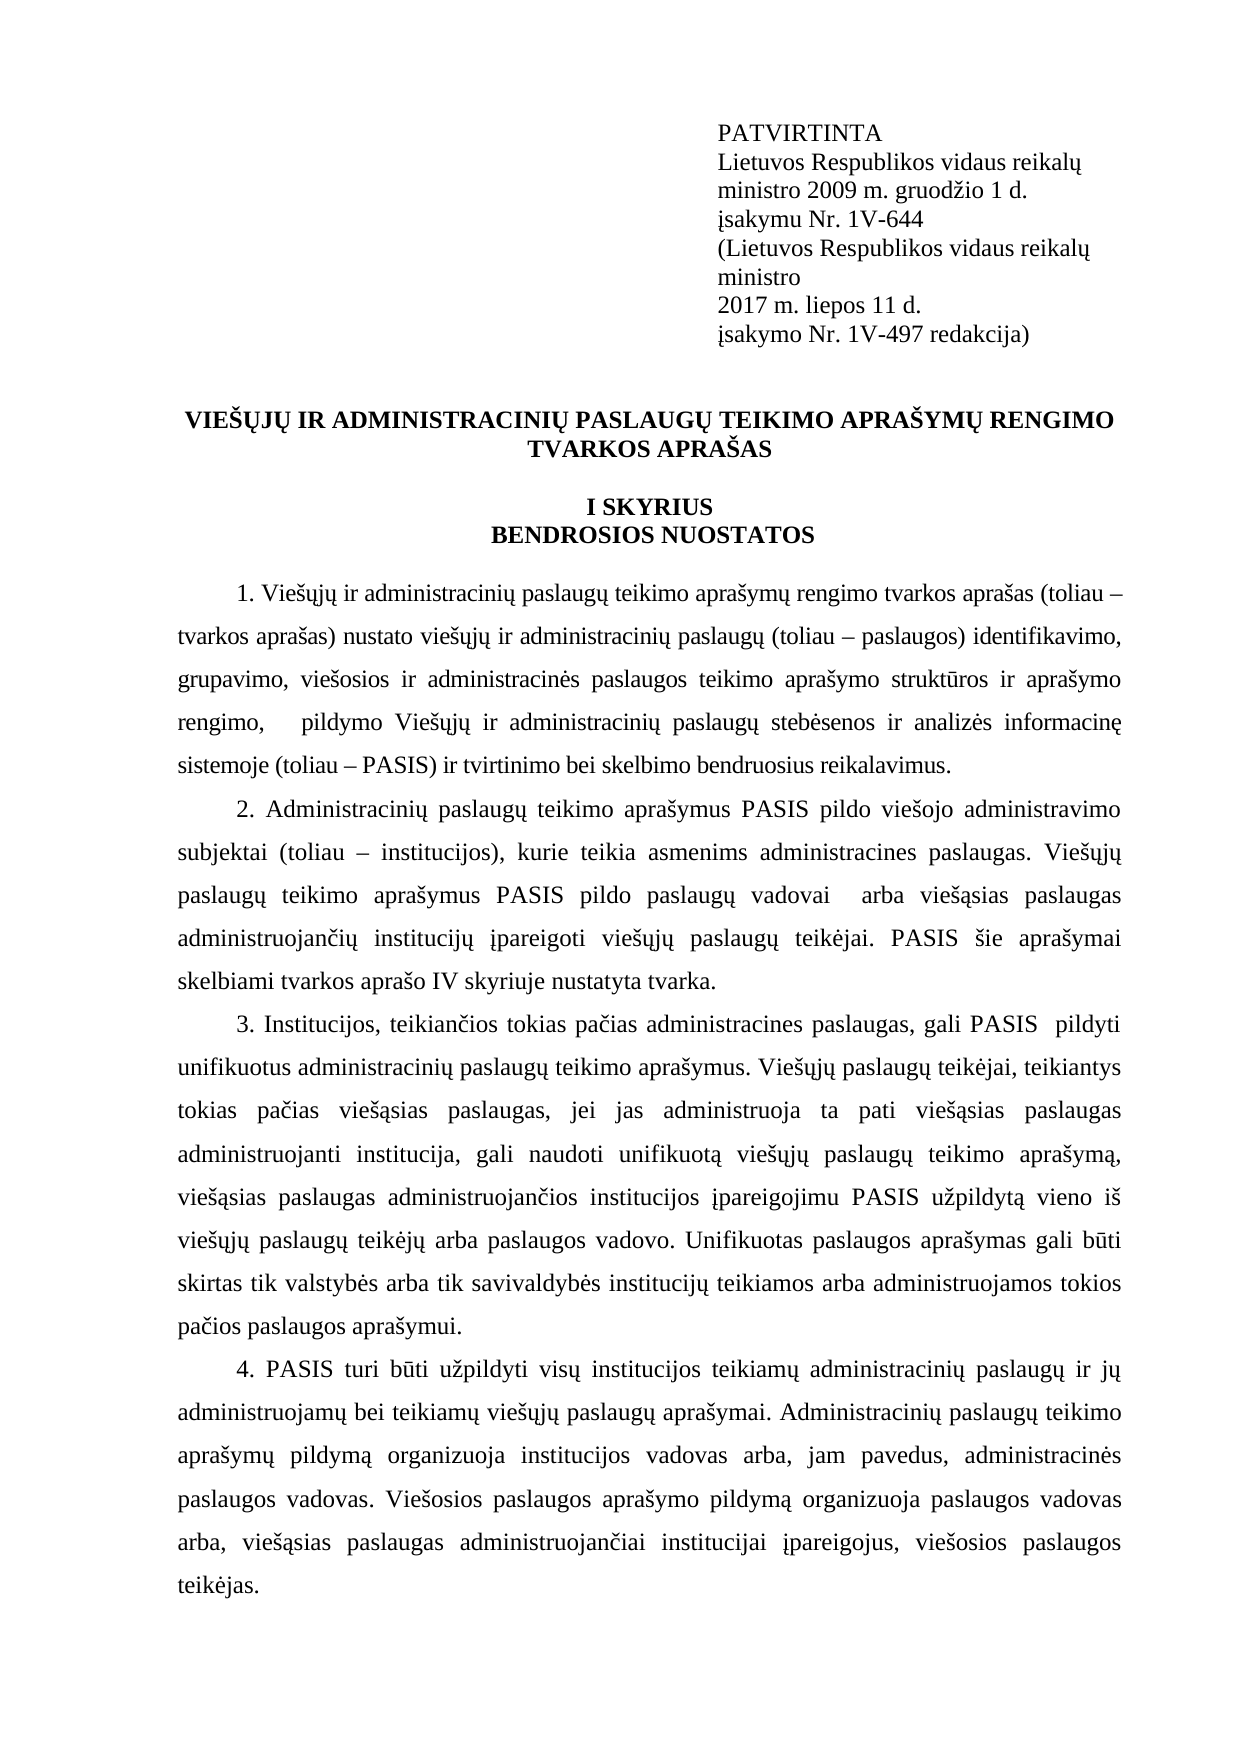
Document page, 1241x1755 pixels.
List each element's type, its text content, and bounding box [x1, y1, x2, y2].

text 2017 m. liepos 11 d. [582, 291, 1122, 319]
text 3. Institucijos, teikiančios tokias pačias administracines paslaugas, gali PASIS pildyti unifikuotus administracinių paslaugų teikimo aprašymus. Viešųjų paslaugų teikėjai, teikiantys tokias pačias viešąsias paslaugas, jei jas administruoja ta pati viešąsias paslaugas administruojanti institucija, gali naudoti unifikuotą viešųjų paslaugų teikimo aprašymą, viešąsias paslaugas administruojančios institucijos įpareigojimu PASIS užpildytą vieno iš viešųjų paslaugų teikėjų arba paslaugos vadovo. Unifikuotas paslaugos aprašymas gali būti skirtas tik valstybės arba tik savivaldybės institucijų teikiamos arba administruojamos tokios pačios paslaugos aprašymui. [177, 1009, 1122, 1340]
text (Lietuvos Respublikos vidaus reikalų ministro [717, 233, 1122, 291]
text Lietuvos Respublikos vidaus reikalų [717, 147, 1122, 176]
text I SKYRIUS [177, 492, 1122, 521]
text 2. Administracinių paslaugų teikimo aprašymus PASIS pildo viešojo administravimo subjektai (toliau – institucijos), kurie teikia asmenims administracines paslaugas. Viešųjų paslaugų teikimo aprašymus PASIS pildo paslaugų vadovai arba viešąsias paslaugas administruojančių institucijų įpareigoti viešųjų paslaugų teikėjai. PASIS šie aprašymai skelbiami tvarkos aprašo IV skyriuje nustatyta tvarka. [177, 794, 1122, 995]
text 1. Viešųjų ir administracinių paslaugų teikimo aprašymų rengimo tvarkos aprašas (toliau – tvarkos aprašas) nustato viešųjų ir administracinių paslaugų (toliau – paslaugos) identifikavimo, grupavimo, viešosios ir administracinės paslaugos teikimo aprašymo struktūros ir aprašymo rengimo, pildymo Viešųjų ir administracinių paslaugų stebėsenos ir analizės informacinę sistemoje (toliau – PASIS) ir tvirtinimo bei skelbimo bendruosius reikalavimus. [177, 578, 1122, 779]
text VIEŠŲJŲ IR Administracinių paslaugų teikimo aprašymų RENGIMO TVARKOS APRAŠas [177, 406, 1122, 463]
text ministro 2009 m. gruodžio 1 d. [717, 176, 1122, 204]
text įsakymo Nr. 1V-497 redakcija) [582, 319, 1122, 348]
text įsakymu Nr. 1V-644 [717, 204, 1122, 233]
text PATVIRTINTA [582, 118, 1122, 147]
text BENDROSIOS NUOSTATOS [177, 521, 1122, 549]
text 4. PASIS turi būti užpildyti visų institucijos teikiamų administracinių paslaugų ir jų administruojamų bei teikiamų viešųjų paslaugų aprašymai. Administracinių paslaugų teikimo aprašymų pildymą organizuoja institucijos vadovas arba, jam pavedus, administracinės paslaugos vadovas. Viešosios paslaugos aprašymo pildymą organizuoja paslaugos vadovas arba, viešąsias paslaugas administruojančiai institucijai įpareigojus, viešosios paslaugos teikėjas. [177, 1354, 1122, 1599]
